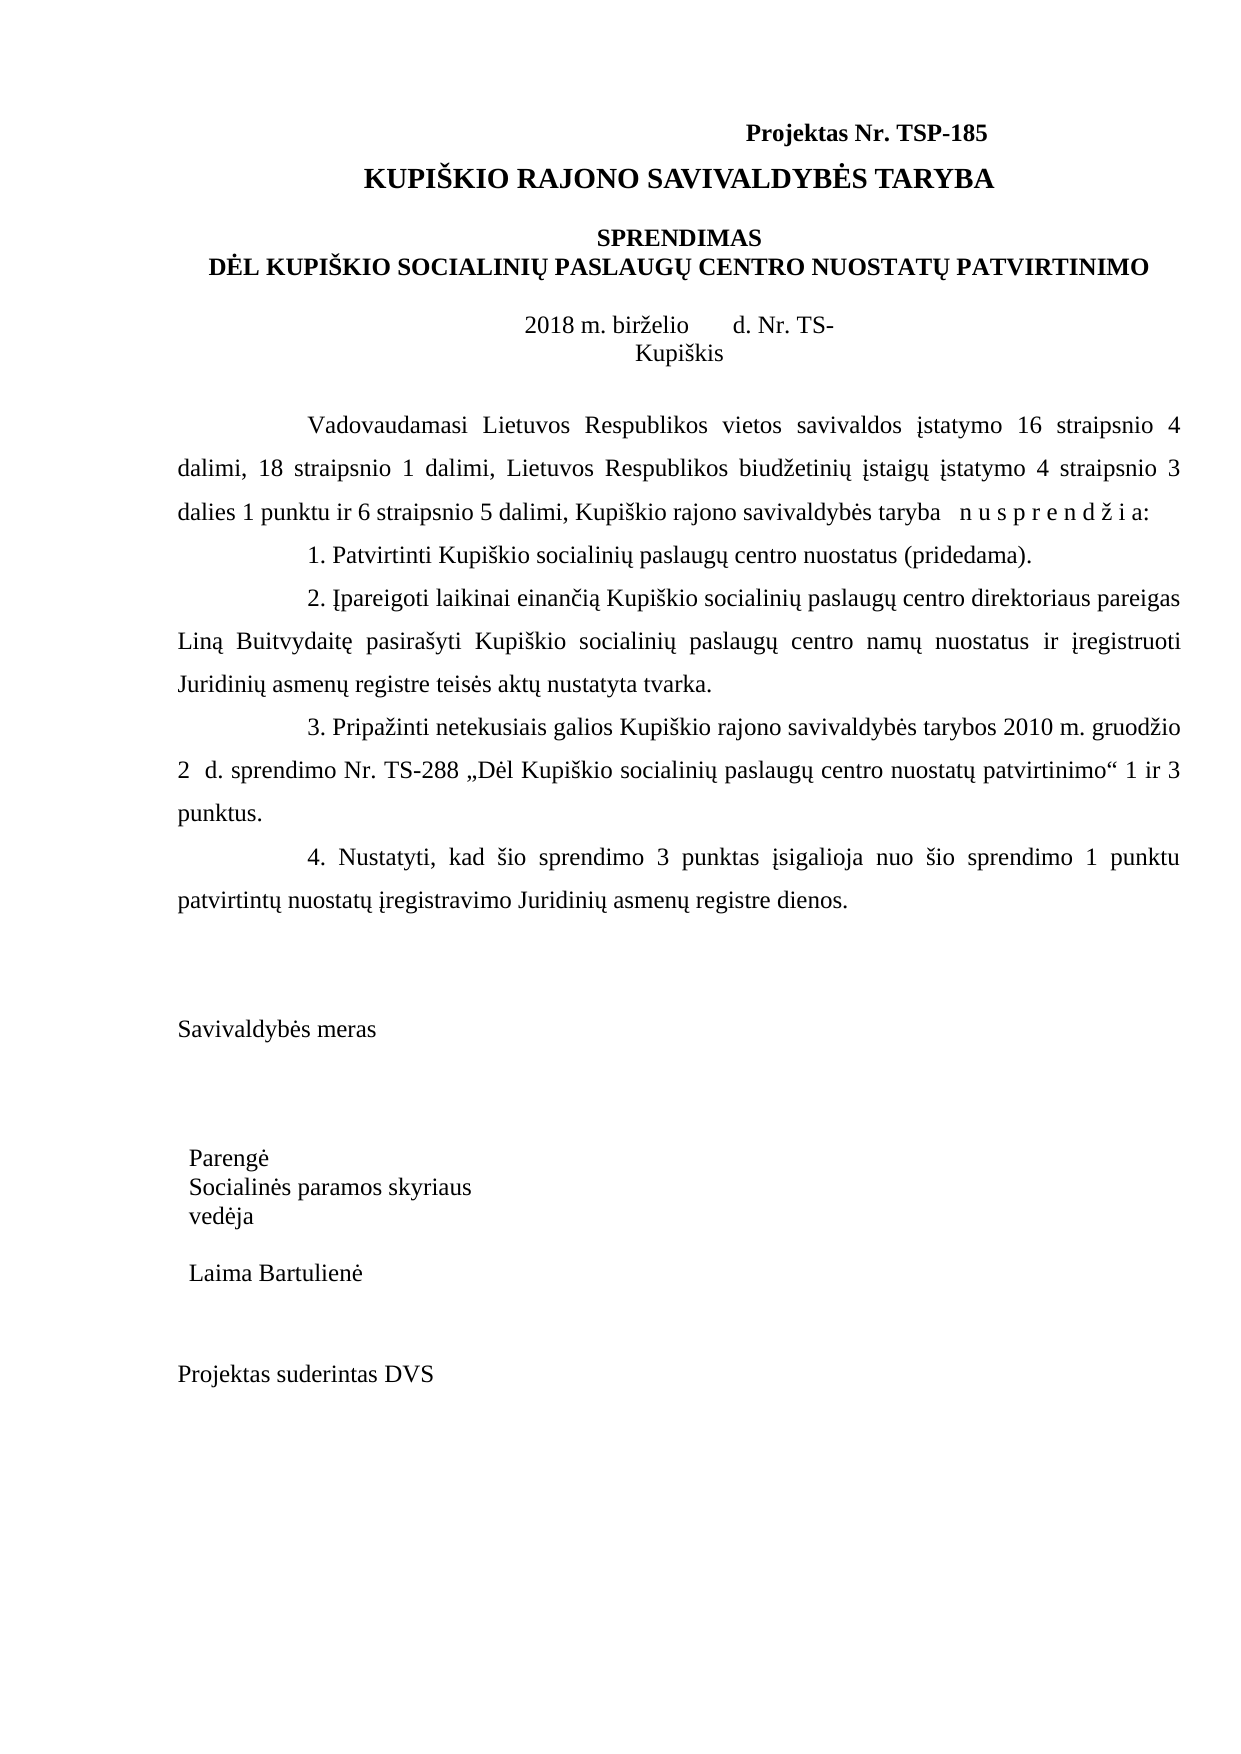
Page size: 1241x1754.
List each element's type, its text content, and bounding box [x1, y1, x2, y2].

text 2. Įpareigoti laikinai einančią Kupiškio socialinių paslaugų centro direktoriaus pareigas Liną Buitvydaitę pasirašyti Kupiškio socialinių paslaugų centro namų nuostatus ir įregistruoti Juridinių asmenų registre teisės aktų nustatyta tvarka. [177, 583, 1181, 698]
table_cell Laima Bartulienė [177, 1259, 513, 1287]
text Vadovaudamasi Lietuvos Respublikos vietos savivaldos įstatymo 16 straipsnio 4 dalimi, 18 straipsnio 1 dalimi, Lietuvos Respublikos biudžetinių įstaigų įstatymo 4 straipsnio 3 dalies 1 punktu ir 6 straipsnio 5 dalimi, Kupiškio rajono savivaldybės taryba n u s p r e n d ž i a: [177, 410, 1181, 525]
text KUPIŠKIO RAJONO SAVIVALDYBĖS TARYBA [177, 161, 1181, 195]
text 4. Nustatyti, kad šio sprendimo 3 punktas įsigalioja nuo šio sprendimo 1 punktu patvirtintų nuostatų įregistravimo Juridinių asmenų registre dienos. [177, 842, 1181, 913]
text 2018 m. birželio d. Nr. TS- [177, 310, 1181, 338]
text Kupiškis [177, 338, 1181, 367]
text Projektas suderintas DVS [177, 1359, 1181, 1388]
text 3. Pripažinti netekusiais galios Kupiškio rajono savivaldybės tarybos 2010 m. gruodžio 2 d. sprendimo Nr. TS-288 „Dėl Kupiškio socialinių paslaugų centro nuostatų patvirtinimo“ 1 ir 3 punktus. [177, 712, 1181, 827]
text Savivaldybės meras [177, 1014, 1181, 1043]
text SPRENDIMAS [177, 223, 1181, 252]
table_header Parengė [177, 1144, 513, 1172]
table_cell Socialinės paramos skyriaus [177, 1172, 513, 1201]
text DĖL KUPIŠKIO SOCIALINIŲ PASLAUGŲ CENTRO NUOSTATŲ PATVIRTINIMO [177, 252, 1181, 281]
table_cell vedėja [177, 1201, 513, 1230]
table_cell [177, 1230, 513, 1258]
text 1. Patvirtinti Kupiškio socialinių paslaugų centro nuostatus (pridedama). [177, 540, 1181, 568]
text Projektas Nr. TSP-185 [177, 118, 1181, 147]
